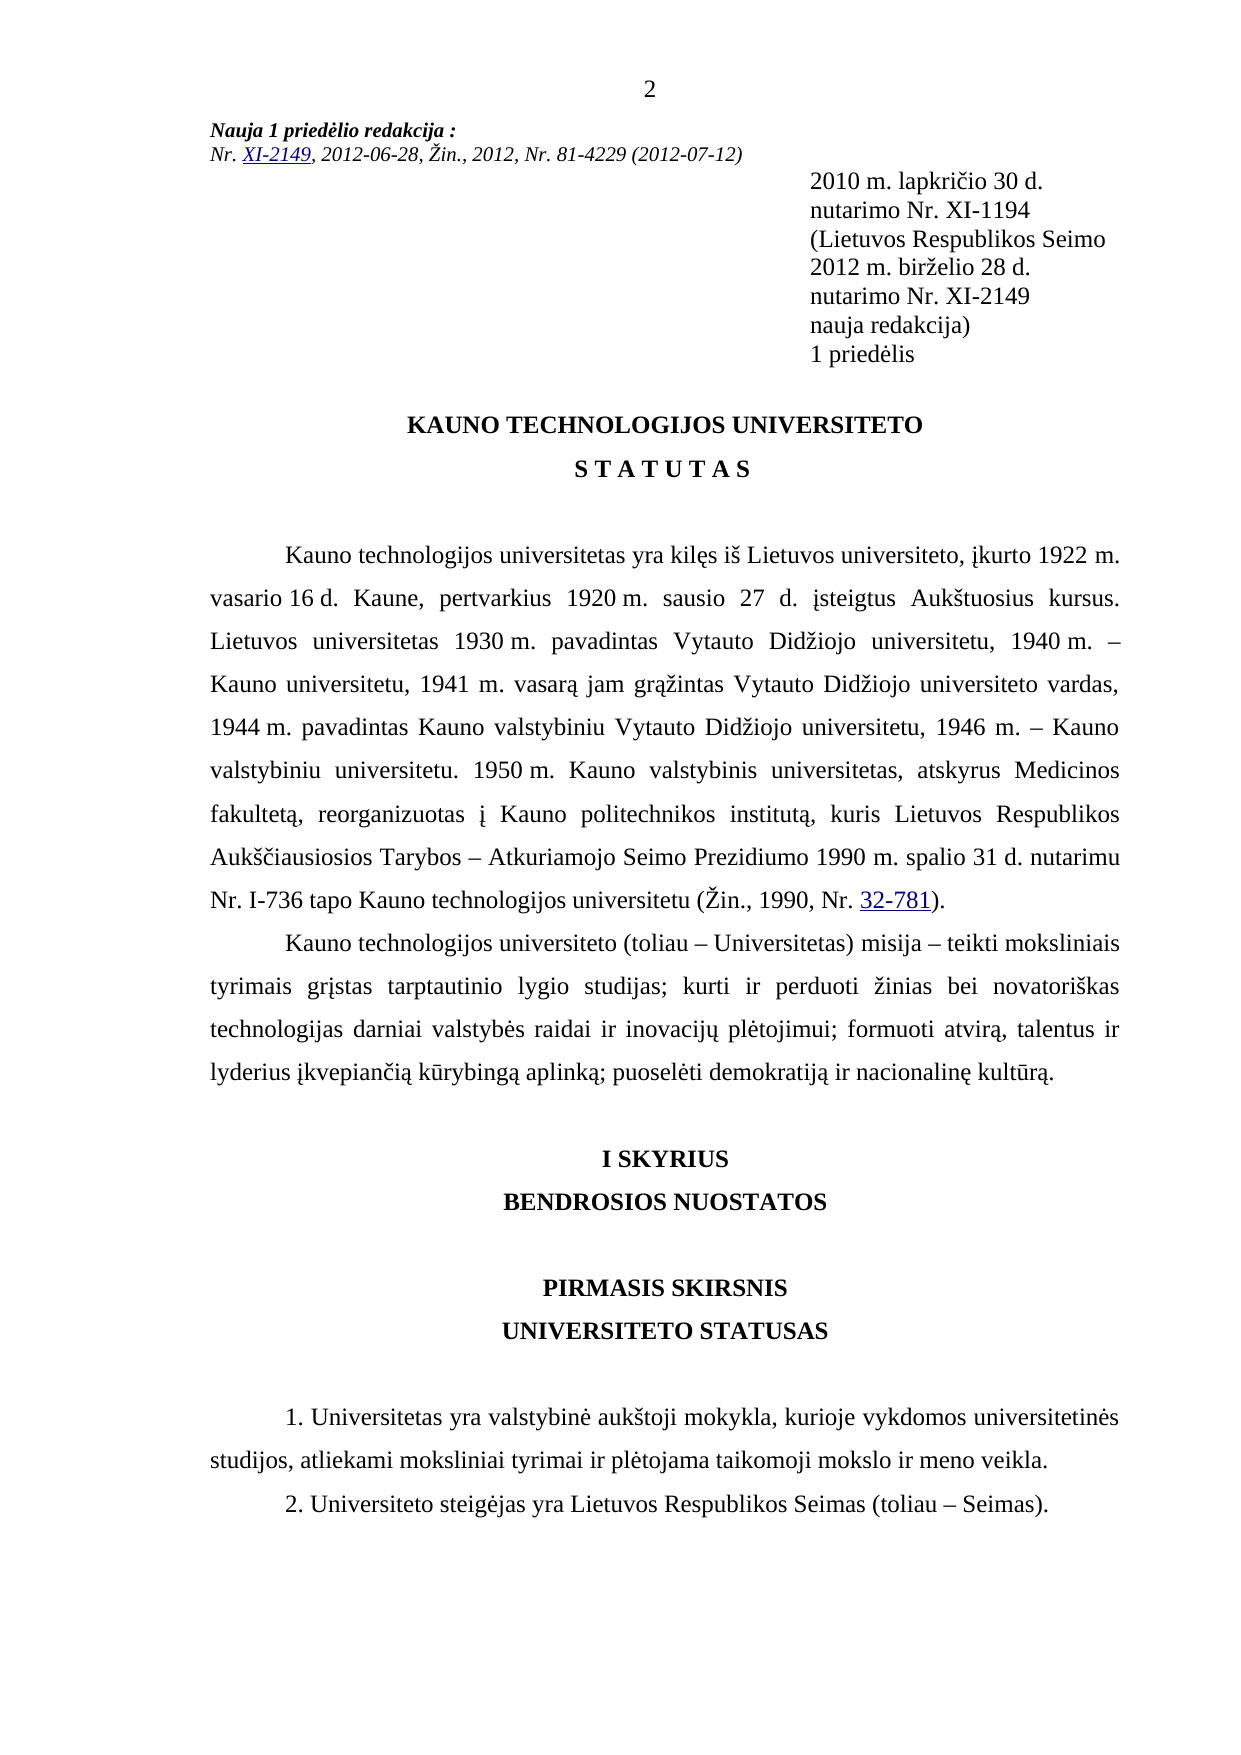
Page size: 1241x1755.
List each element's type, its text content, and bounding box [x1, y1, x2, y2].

text Kauno technologijos universiteto (toliau – Universitetas) misija – teikti moksliniais tyrimais grįstas tarptautinio lygio studijas; kurti ir perduoti žinias bei novatoriškas technologijas darniai valstybės raidai ir inovacijų plėtojimui; formuoti atvirą, talentus ir lyderius įkvepiančią kūrybingą aplinką; puoselėti demokratiją ir nacionalinę kultūrą. [210, 928, 1120, 1086]
text 2010 m. lapkričio 30 d. [735, 166, 1120, 195]
text bendrosios nuostatos [210, 1187, 1120, 1216]
text nutarimo Nr. XI-1194 [210, 195, 1120, 224]
text nutarimo Nr. XI-2149 [210, 281, 1120, 310]
text I SKYRIUS [210, 1144, 1120, 1172]
text Pirmasis SKIRSNIS [210, 1273, 1120, 1302]
text 2012 m. birželio 28 d. [210, 252, 1120, 281]
text UNIVERSITETO statusas [210, 1316, 1120, 1345]
text Kauno technologijos universitetas yra kilęs iš Lietuvos universiteto, įkurto 1922 m. vasario 16 d. Kaune, pertvarkius 1920 m. sausio 27 d. įsteigtus Aukštuosius kursus. Lietuvos universitetas 1930 m. pavadintas Vytauto Didžiojo universitetu, 1940 m. – Kauno universitetu, 1941 m. vasarą jam grąžintas Vytauto Didžiojo universiteto vardas, 1944 m. pavadintas Kauno valstybiniu Vytauto Didžiojo universitetu, 1946 m. – Kauno valstybiniu universitetu. 1950 m. Kauno valstybinis universitetas, atskyrus Medicinos fakultetą, reorganizuotas į Kauno politechnikos institutą, kuris Lietuvos Respublikos Aukščiausiosios Tarybos – Atkuriamojo Seimo Prezidiumo 1990 m. spalio 31 d. nutarimu Nr. I-736 tapo Kauno technologijos universitetu (Žin., 1990, Nr. 32-781). [210, 540, 1120, 914]
text nauja redakcija) [210, 310, 1120, 339]
text 1. Universitetas yra valstybinė aukštoji mokykla, kurioje vykdomos universitetinės studijos, atliekami moksliniai tyrimai ir plėtojama taikomoji mokslo ir meno veikla. [210, 1402, 1120, 1474]
text Kauno technologijos universiteto [210, 411, 1120, 439]
text 2. Universiteto steigėjas yra Lietuvos Respublikos Seimas (toliau – Seimas). [210, 1489, 1120, 1517]
text S T A T U T A S [210, 454, 1120, 482]
text Nr. XI-2149, 2012-06-28, Žin., 2012, Nr. 81-4229 (2012-07-12) [210, 142, 1120, 166]
text 1 priedėlis [210, 339, 1120, 367]
text (Lietuvos Respublikos Seimo [210, 224, 1120, 252]
text Nauja 1 priedėlio redakcija : [210, 118, 1120, 142]
